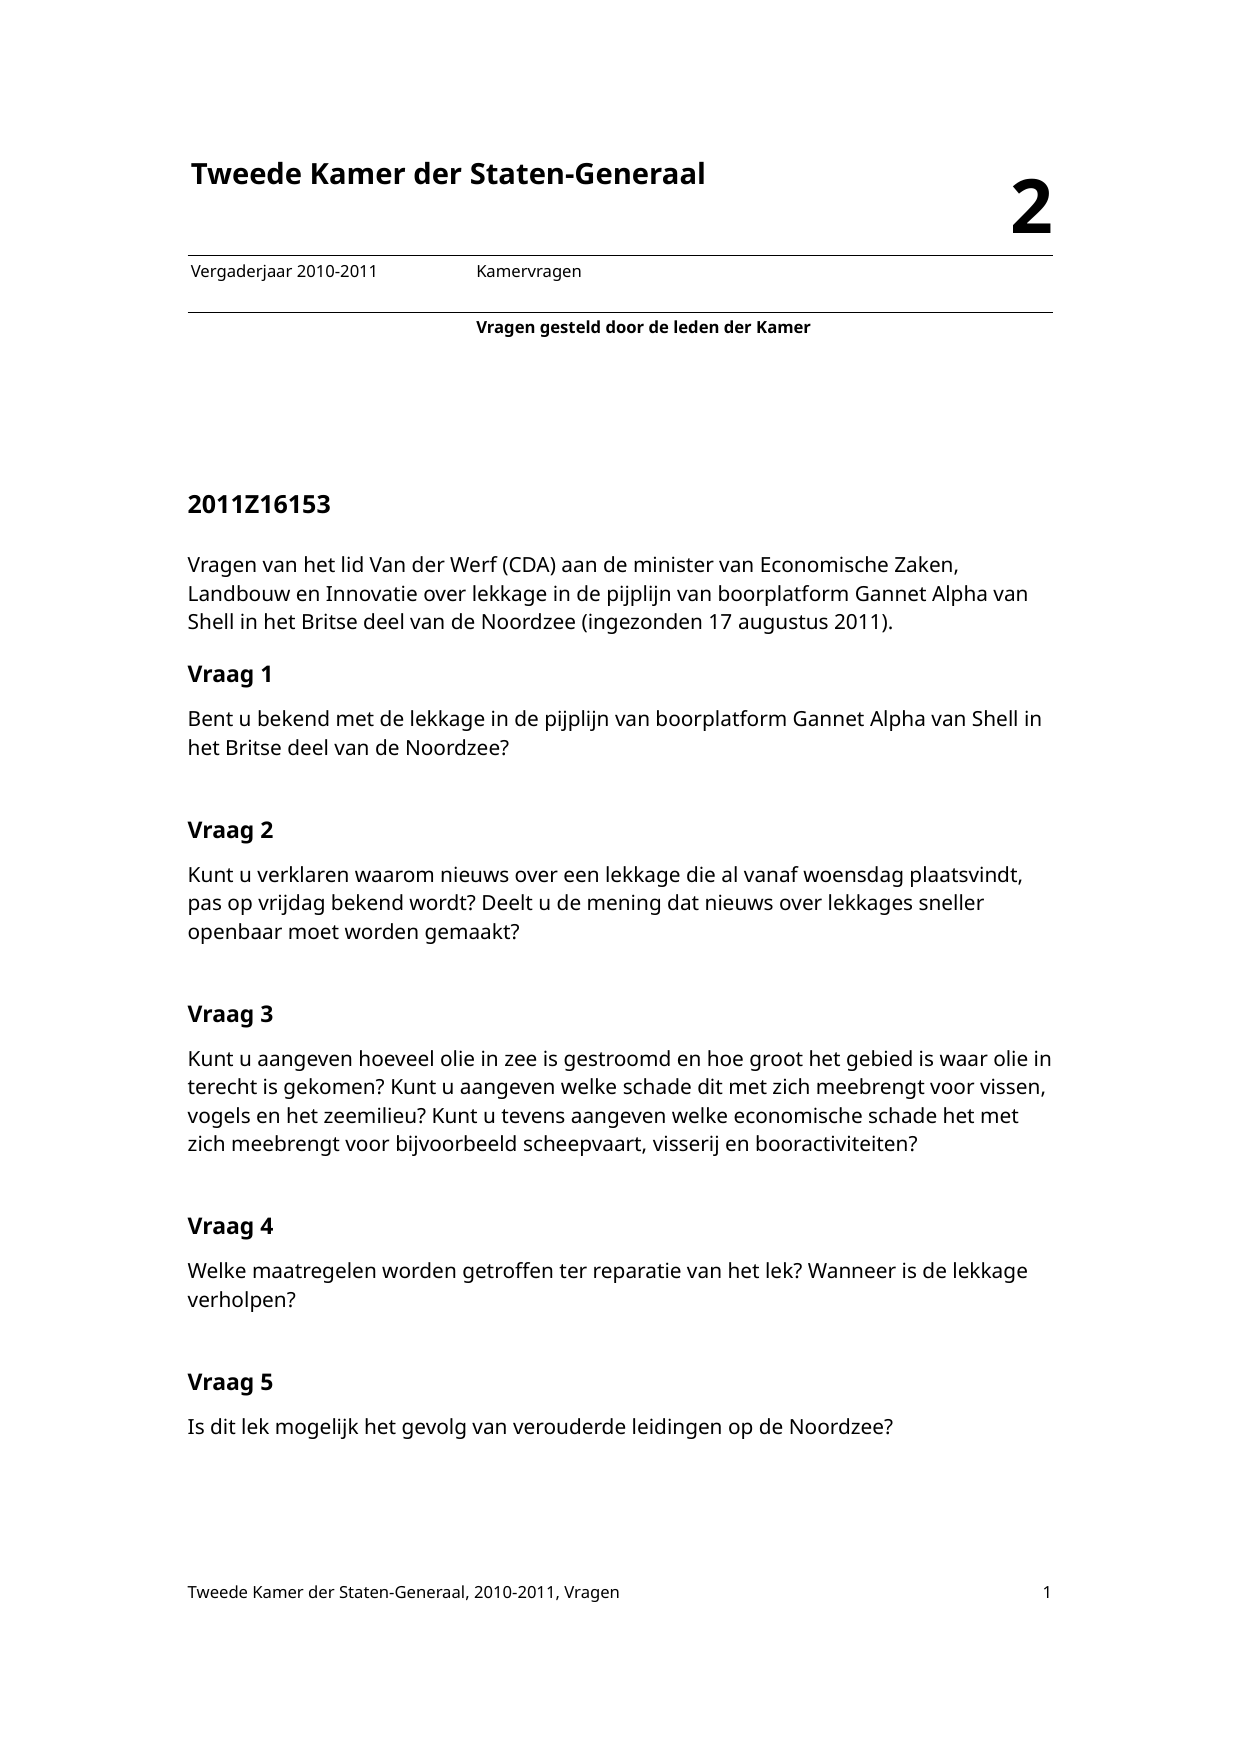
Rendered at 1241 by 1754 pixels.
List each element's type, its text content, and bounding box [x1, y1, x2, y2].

text 2011Z16153 [187, 487, 1053, 521]
table_cell Vergaderjaar 2010-2011 [188, 256, 473, 312]
subtitle Vraag 2 [187, 814, 1053, 845]
text Welke maatregelen worden getroffen ter reparatie van het lek? Wanneer is de lekkage verholpen? [187, 1257, 1053, 1313]
subtitle Vraag 1 [187, 658, 1053, 689]
table_header Tweede Kamer der Staten-Generaal [188, 150, 879, 255]
text Vragen van het lid Van der Werf (CDA) aan de minister van Economische Zaken, Landbouw en Innovatie over lekkage in de pijplijn van boorplatform Gannet Alpha van Shell in het Britse deel van de Noordzee (ingezonden 17 augustus 2011). [187, 550, 1053, 636]
subtitle Vraag 4 [187, 1210, 1053, 1242]
text Kunt u aangeven hoeveel olie in zee is gestroomd en hoe groot het gebied is waar olie in terecht is gekomen? Kunt u aangeven welke schade dit met zich meebrengt voor vissen, vogels en het zeemilieu? Kunt u tevens aangeven welke economische schade het met zich meebrengt voor bijvoorbeeld scheepvaart, visserij en booractiviteiten? [187, 1044, 1053, 1158]
table_header 2 [880, 150, 1053, 255]
text Kunt u verklaren waarom nieuws over een lekkage die al vanaf woensdag plaatsvindt, pas op vrijdag bekend wordt? Deelt u de mening dat nieuws over lekkages sneller openbaar moet worden gemaakt? [187, 860, 1053, 945]
text Bent u bekend met de lekkage in de pijplijn van boorplatform Gannet Alpha van Shell in het Britse deel van de Noordzee? [187, 704, 1053, 761]
subtitle Vraag 5 [187, 1366, 1053, 1397]
table_cell [188, 313, 473, 339]
table_cell Vragen gesteld door de leden der Kamer [473, 313, 1053, 339]
text Is dit lek mogelijk het gevolg van verouderde leidingen op de Noordzee? [187, 1412, 1053, 1441]
subtitle Vraag 3 [187, 998, 1053, 1029]
table_cell Kamervragen [473, 256, 1053, 312]
